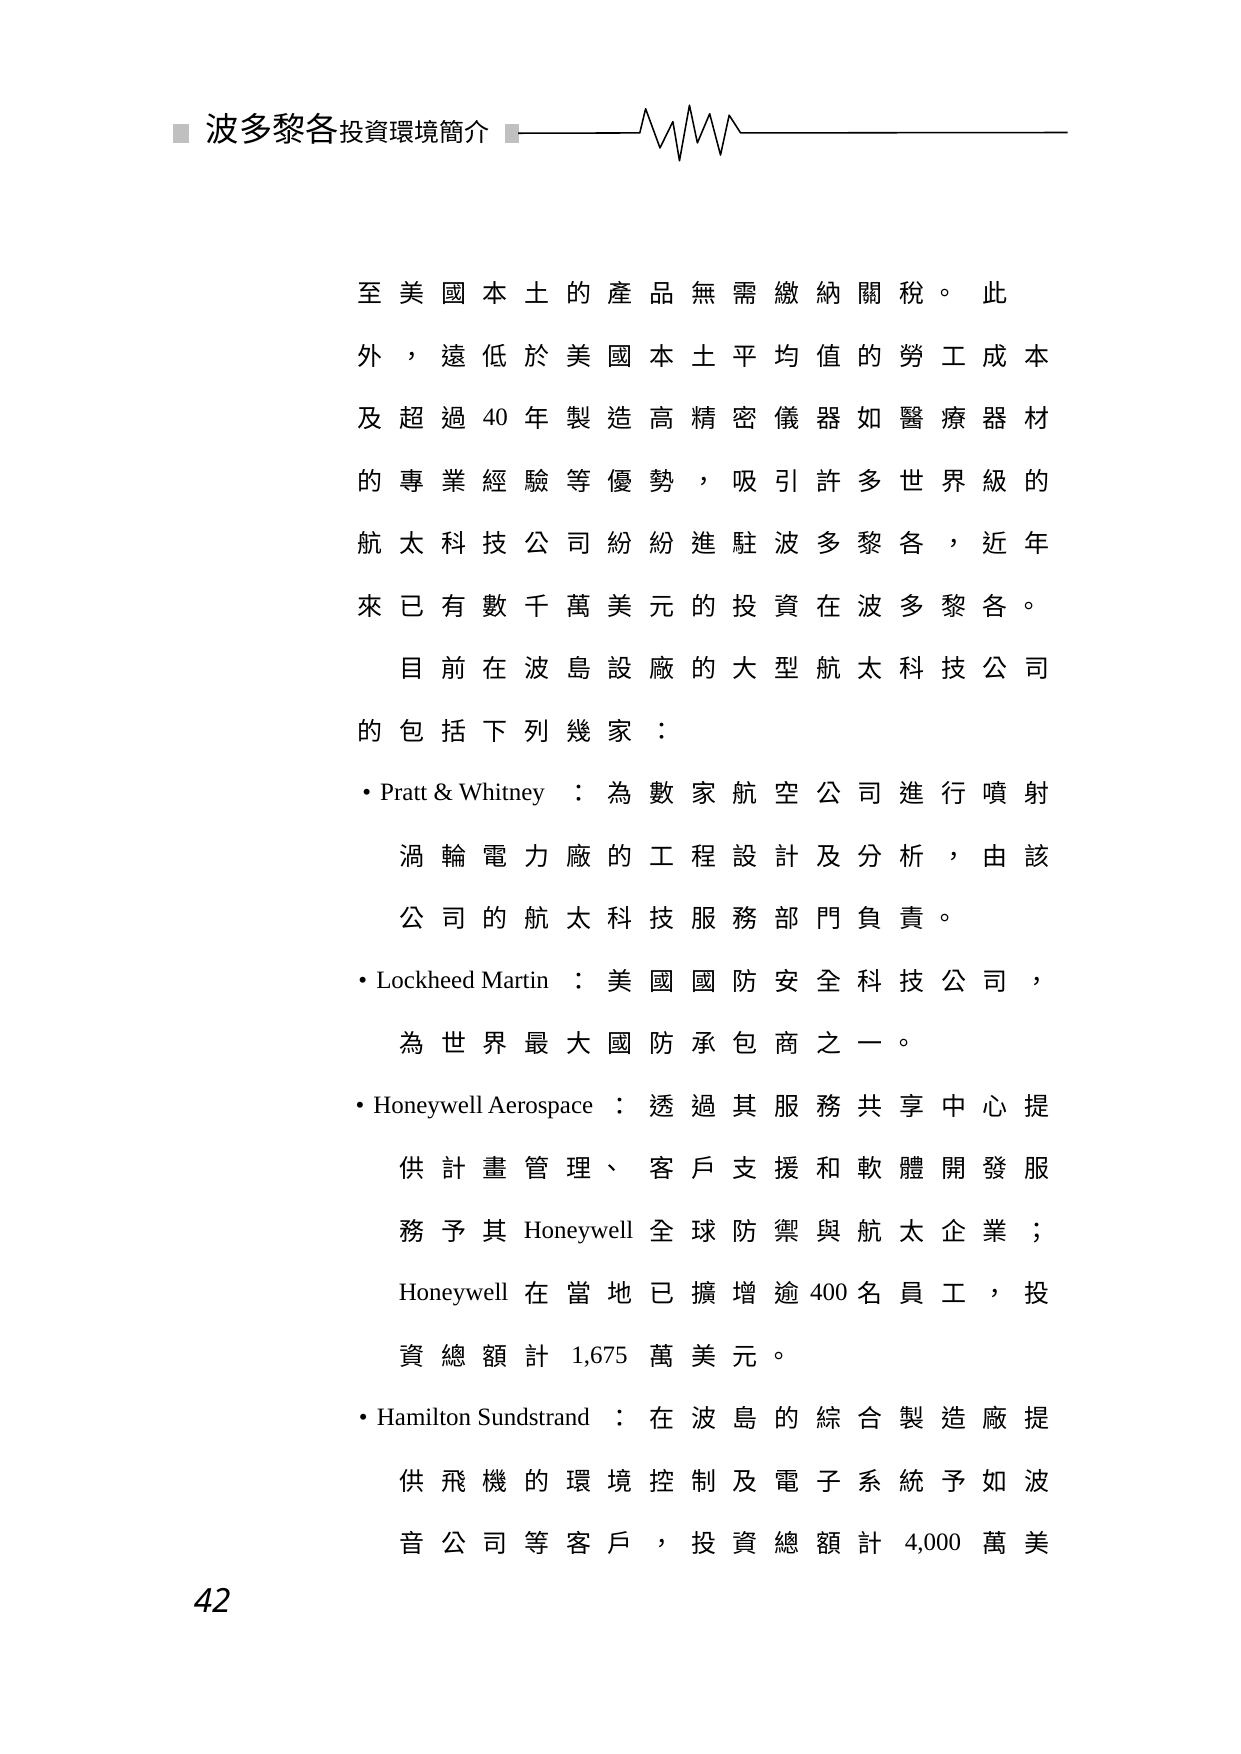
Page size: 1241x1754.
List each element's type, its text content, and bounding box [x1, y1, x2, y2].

text • Hamilton Sundstrand：在波島的綜合製造廠提供飛機的環境控制及電子系統予如波音公司等客戶，投資總額計4,000萬美 [330, 1375, 1058, 1563]
text • Pratt & Whitney：為數家航空公司進行噴射渦輪電力廠的工程設計及分析，由該公司的航太科技服務部門負責。 [330, 750, 1058, 938]
text • Honeywell Aerospace：透過其服務共享中心提供計畫管理、客戶支援和軟體開發服務予其Honeywell全球防禦與航太企業；Honeywell在當地已擴增逾400名員工，投資總額計1,675萬美元。 [330, 1063, 1058, 1375]
text 至美國本土的產品無需繳納關稅。此外，遠低於美國本土平均值的勞工成本及超過40年製造高精密儀器如醫療器材的專業經驗等優勢，吸引許多世界級的航太科技公司紛紛進駐波多黎各，近年來已有數千萬美元的投資在波多黎各。 [330, 250, 1058, 625]
text 目前在波島設廠的大型航太科技公司的包括下列幾家： [330, 625, 1058, 750]
text • Lockheed Martin：美國國防安全科技公司，為世界最大國防承包商之一。 [330, 938, 1058, 1063]
